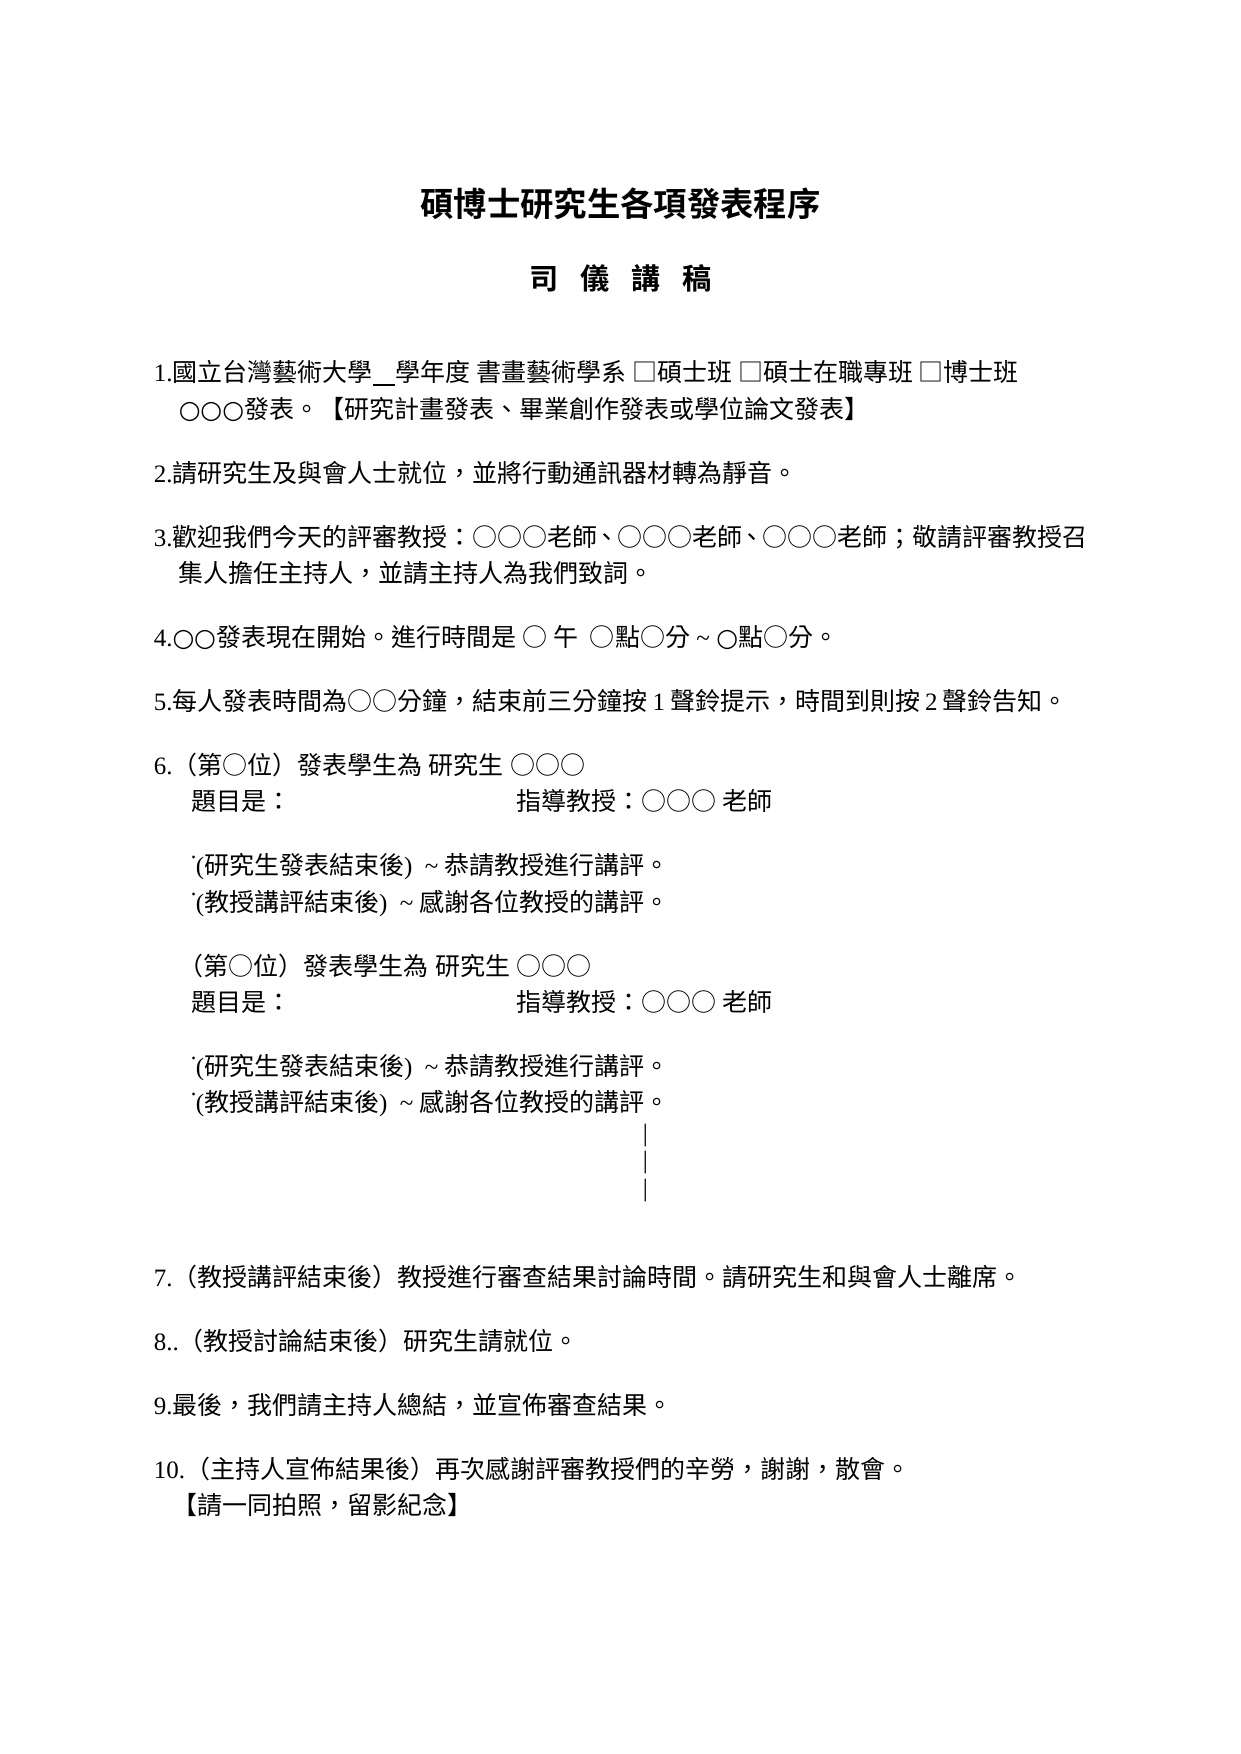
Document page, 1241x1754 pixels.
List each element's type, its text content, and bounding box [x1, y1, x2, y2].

text | [191, 1174, 1087, 1202]
text 8..（教授討論結束後）研究生請就位。 [153, 1321, 1087, 1357]
text ˙(研究生發表結束後) ~ 恭請教授進行講評。 [191, 846, 1087, 882]
text ○○○發表。【研究計畫發表、畢業創作發表或學位論文發表】 [153, 389, 1087, 426]
text 9.最後，我們請主持人總結，並宣佈審查結果。 [153, 1385, 1087, 1421]
text | [191, 1146, 1087, 1174]
text 2.請研究生及與會人士就位，並將行動通訊器材轉為靜音。 [153, 453, 1087, 490]
text （第○位）發表學生為 研究生 ○○○ [153, 946, 1087, 982]
text 1.國立台灣藝術大學 學年度 書畫藝術學系 □碩士班 □碩士在職專班 □博士班 [153, 352, 1087, 389]
text 4.○○發表現在開始。進行時間是 ○ 午 ○點○分 ~ ○點○分。 [153, 618, 1087, 654]
text | [191, 1119, 1087, 1146]
text 3.歡迎我們今天的評審教授：○○○老師、○○○老師、○○○老師；敬請評審教授召集人擔任主持人，並請主持人為我們致詞。 [153, 517, 1087, 590]
text 10.（主持人宣佈結果後）再次感謝評審教授們的辛勞，謝謝，散會。 [153, 1449, 1087, 1485]
text 5.每人發表時間為○○分鐘，結束前三分鐘按1聲鈴提示，時間到則按2聲鈴告知。 [153, 682, 1087, 718]
text 6.（第○位）發表學生為 研究生 ○○○ [153, 746, 1087, 782]
text 7.（教授講評結束後）教授進行審查結果討論時間。請研究生和與會人士離席。 [153, 1257, 1087, 1293]
text 【請一同拍照，留影紀念】 [153, 1485, 1087, 1522]
text ˙(教授講評結束後) ~ 感謝各位教授的講評。 [191, 1082, 1087, 1119]
text 題目是： 指導教授：○○○ 老師 [191, 782, 1087, 818]
text 司 儀 講 稿 [153, 239, 1087, 314]
text 題目是： 指導教授：○○○ 老師 [191, 982, 1087, 1018]
text ˙(教授講評結束後) ~ 感謝各位教授的講評。 [191, 882, 1087, 918]
text ˙(研究生發表結束後) ~ 恭請教授進行講評。 [191, 1046, 1087, 1082]
text 碩博士研究生各項發表程序 [153, 164, 1087, 239]
